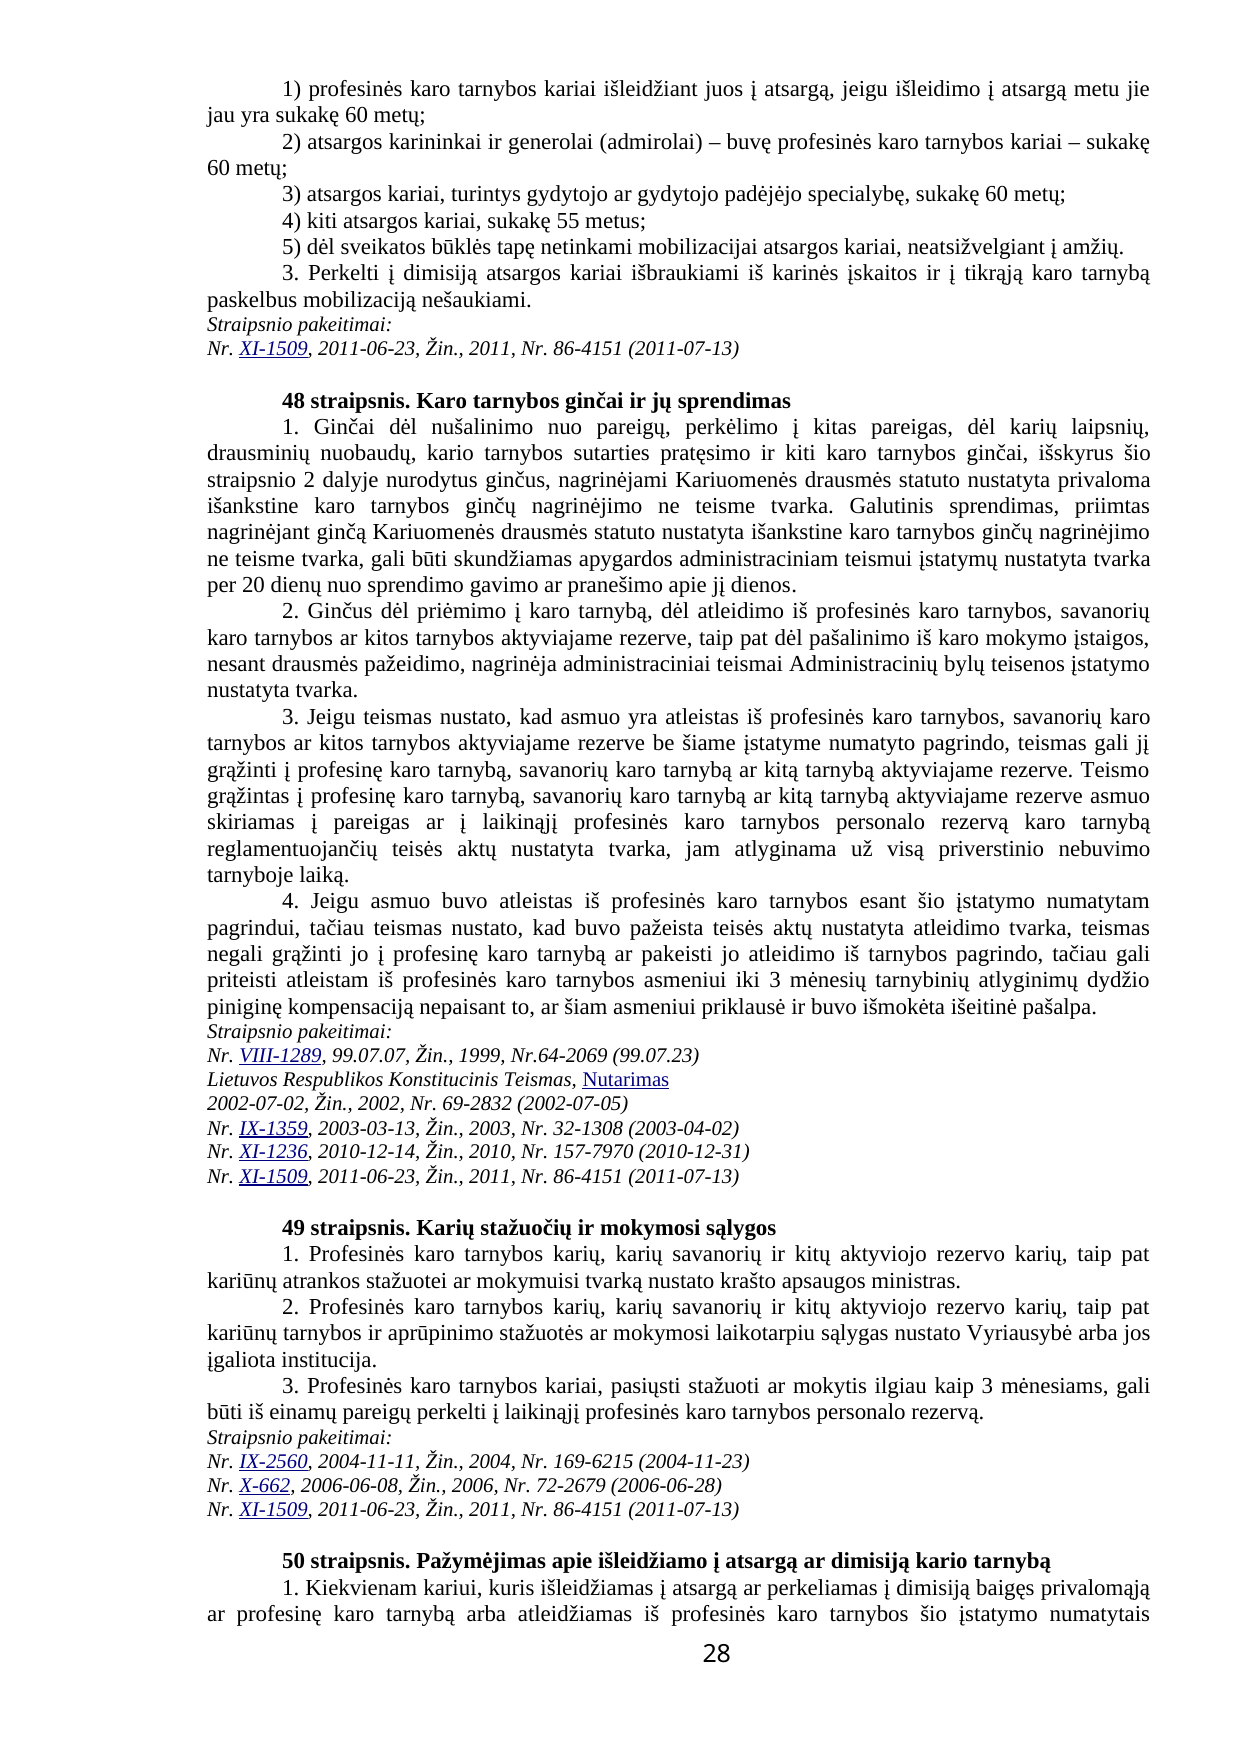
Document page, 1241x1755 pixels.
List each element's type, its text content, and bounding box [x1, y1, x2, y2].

text 2) atsargos karininkai ir generolai (admirolai) – buvę profesinės karo tarnybos kariai – sukakę 60 metų; [207, 128, 1152, 180]
text Straipsnio pakeitimai: [207, 312, 1152, 336]
text 1. Profesinės karo tarnybos karių, karių savanorių ir kitų aktyviojo rezervo karių, taip pat kariūnų atrankos stažuotei ar mokymuisi tvarką nustato krašto apsaugos ministras. [207, 1240, 1152, 1293]
text 1) profesinės karo tarnybos kariai išleidžiant juos į atsargą, jeigu išleidimo į atsargą metu jie jau yra sukakę 60 metų; [207, 75, 1152, 128]
text 2. Profesinės karo tarnybos karių, karių savanorių ir kitų aktyviojo rezervo karių, taip pat kariūnų tarnybos ir aprūpinimo stažuotės ar mokymosi laikotarpiu sąlygas nustato Vyriausybė arba jos įgaliota institucija. [207, 1293, 1152, 1372]
text Straipsnio pakeitimai: [207, 1019, 1152, 1043]
text 50 straipsnis. Pažymėjimas apie išleidžiamo į atsargą ar dimisiją kario tarnybą [207, 1547, 1152, 1574]
text 4) kiti atsargos kariai, sukakę 55 metus; [207, 207, 1152, 233]
text Nr. IX-2560, 2004-11-11, Žin., 2004, Nr. 169-6215 (2004-11-23) [207, 1449, 1152, 1473]
text Nr. VIII-1289, 99.07.07, Žin., 1999, Nr.64-2069 (99.07.23) [207, 1043, 1152, 1067]
text 3. Profesinės karo tarnybos kariai, pasiųsti stažuoti ar mokytis ilgiau kaip 3 mėnesiams, gali būti iš einamų pareigų perkelti į laikinąjį profesinės karo tarnybos personalo rezervą. [207, 1372, 1152, 1425]
text 1. Kiekvienam kariui, kuris išleidžiamas į atsargą ar perkeliamas į dimisiją baigęs privalomąją ar profesinę karo tarnybą arba atleidžiamas iš profesinės karo tarnybos šio įstatymo numatytais [207, 1574, 1152, 1626]
text Lietuvos Respublikos Konstitucinis Teismas, Nutarimas [207, 1067, 1152, 1091]
text Nr. X-662, 2006-06-08, Žin., 2006, Nr. 72-2679 (2006-06-28) [207, 1473, 1152, 1497]
text 3. Jeigu teismas nustato, kad asmuo yra atleistas iš profesinės karo tarnybos, savanorių karo tarnybos ar kitos tarnybos aktyviajame rezerve be šiame įstatyme numatyto pagrindo, teismas gali jį grąžinti į profesinę karo tarnybą, savanorių karo tarnybą ar kitą tarnybą aktyviajame rezerve. Teismo grąžintas į profesinę karo tarnybą, savanorių karo tarnybą ar kitą tarnybą aktyviajame rezerve asmuo skiriamas į pareigas ar į laikinąjį profesinės karo tarnybos personalo rezervą karo tarnybą reglamentuojančių teisės aktų nustatyta tvarka, jam atlyginama už visą priverstinio nebuvimo tarnyboje laiką. [207, 703, 1152, 887]
text Nr. XI-1509, 2011-06-23, Žin., 2011, Nr. 86-4151 (2011-07-13) [207, 1163, 1152, 1188]
text 5) dėl sveikatos būklės tapę netinkami mobilizacijai atsargos kariai, neatsižvelgiant į amžių. [207, 233, 1152, 259]
text Nr. XI-1509, 2011-06-23, Žin., 2011, Nr. 86-4151 (2011-07-13) [207, 336, 1152, 360]
text 2002-07-02, Žin., 2002, Nr. 69-2832 (2002-07-05) [207, 1091, 1152, 1115]
text 3. Perkelti į dimisiją atsargos kariai išbraukiami iš karinės įskaitos ir į tikrąją karo tarnybą paskelbus mobilizaciją nešaukiami. [207, 259, 1152, 312]
text Nr. IX-1359, 2003-03-13, Žin., 2003, Nr. 32-1308 (2003-04-02) [207, 1115, 1152, 1139]
text 49 straipsnis. Karių stažuočių ir mokymosi sąlygos [207, 1214, 1152, 1240]
text 48 straipsnis. Karo tarnybos ginčai ir jų sprendimas [207, 387, 1152, 413]
text Nr. XI-1236, 2010-12-14, Žin., 2010, Nr. 157-7970 (2010-12-31) [207, 1139, 1152, 1163]
text 3) atsargos kariai, turintys gydytojo ar gydytojo padėjėjo specialybę, sukakę 60 metų; [207, 180, 1152, 207]
text Nr. XI-1509, 2011-06-23, Žin., 2011, Nr. 86-4151 (2011-07-13) [207, 1497, 1152, 1521]
text 4. Jeigu asmuo buvo atleistas iš profesinės karo tarnybos esant šio įstatymo numatytam pagrindui, tačiau teismas nustato, kad buvo pažeista teisės aktų nustatyta atleidimo tvarka, teismas negali grąžinti jo į profesinę karo tarnybą ar pakeisti jo atleidimo iš tarnybos pagrindo, tačiau gali priteisti atleistam iš profesinės karo tarnybos asmeniui iki 3 mėnesių tarnybinių atlyginimų dydžio piniginę kompensaciją nepaisant to, ar šiam asmeniui priklausė ir buvo išmokėta išeitinė pašalpa. [207, 887, 1152, 1019]
text 2. Ginčus dėl priėmimo į karo tarnybą, dėl atleidimo iš profesinės karo tarnybos, savanorių karo tarnybos ar kitos tarnybos aktyviajame rezerve, taip pat dėl pašalinimo iš karo mokymo įstaigos, nesant drausmės pažeidimo, nagrinėja administraciniai teismai Administracinių bylų teisenos įstatymo nustatyta tvarka. [207, 597, 1152, 703]
text 1. Ginčai dėl nušalinimo nuo pareigų, perkėlimo į kitas pareigas, dėl karių laipsnių, drausminių nuobaudų, kario tarnybos sutarties pratęsimo ir kiti karo tarnybos ginčai, išskyrus šio straipsnio 2 dalyje nurodytus ginčus, nagrinėjami Kariuomenės drausmės statuto nustatyta privaloma išankstine karo tarnybos ginčų nagrinėjimo ne teisme tvarka. Galutinis sprendimas, priimtas nagrinėjant ginčą Kariuomenės drausmės statuto nustatyta išankstine karo tarnybos ginčų nagrinėjimo ne teisme tvarka, gali būti skundžiamas apygardos administraciniam teismui įstatymų nustatyta tvarka per 20 dienų nuo sprendimo gavimo ar pranešimo apie jį dienos. [207, 413, 1152, 597]
text Straipsnio pakeitimai: [207, 1425, 1152, 1449]
